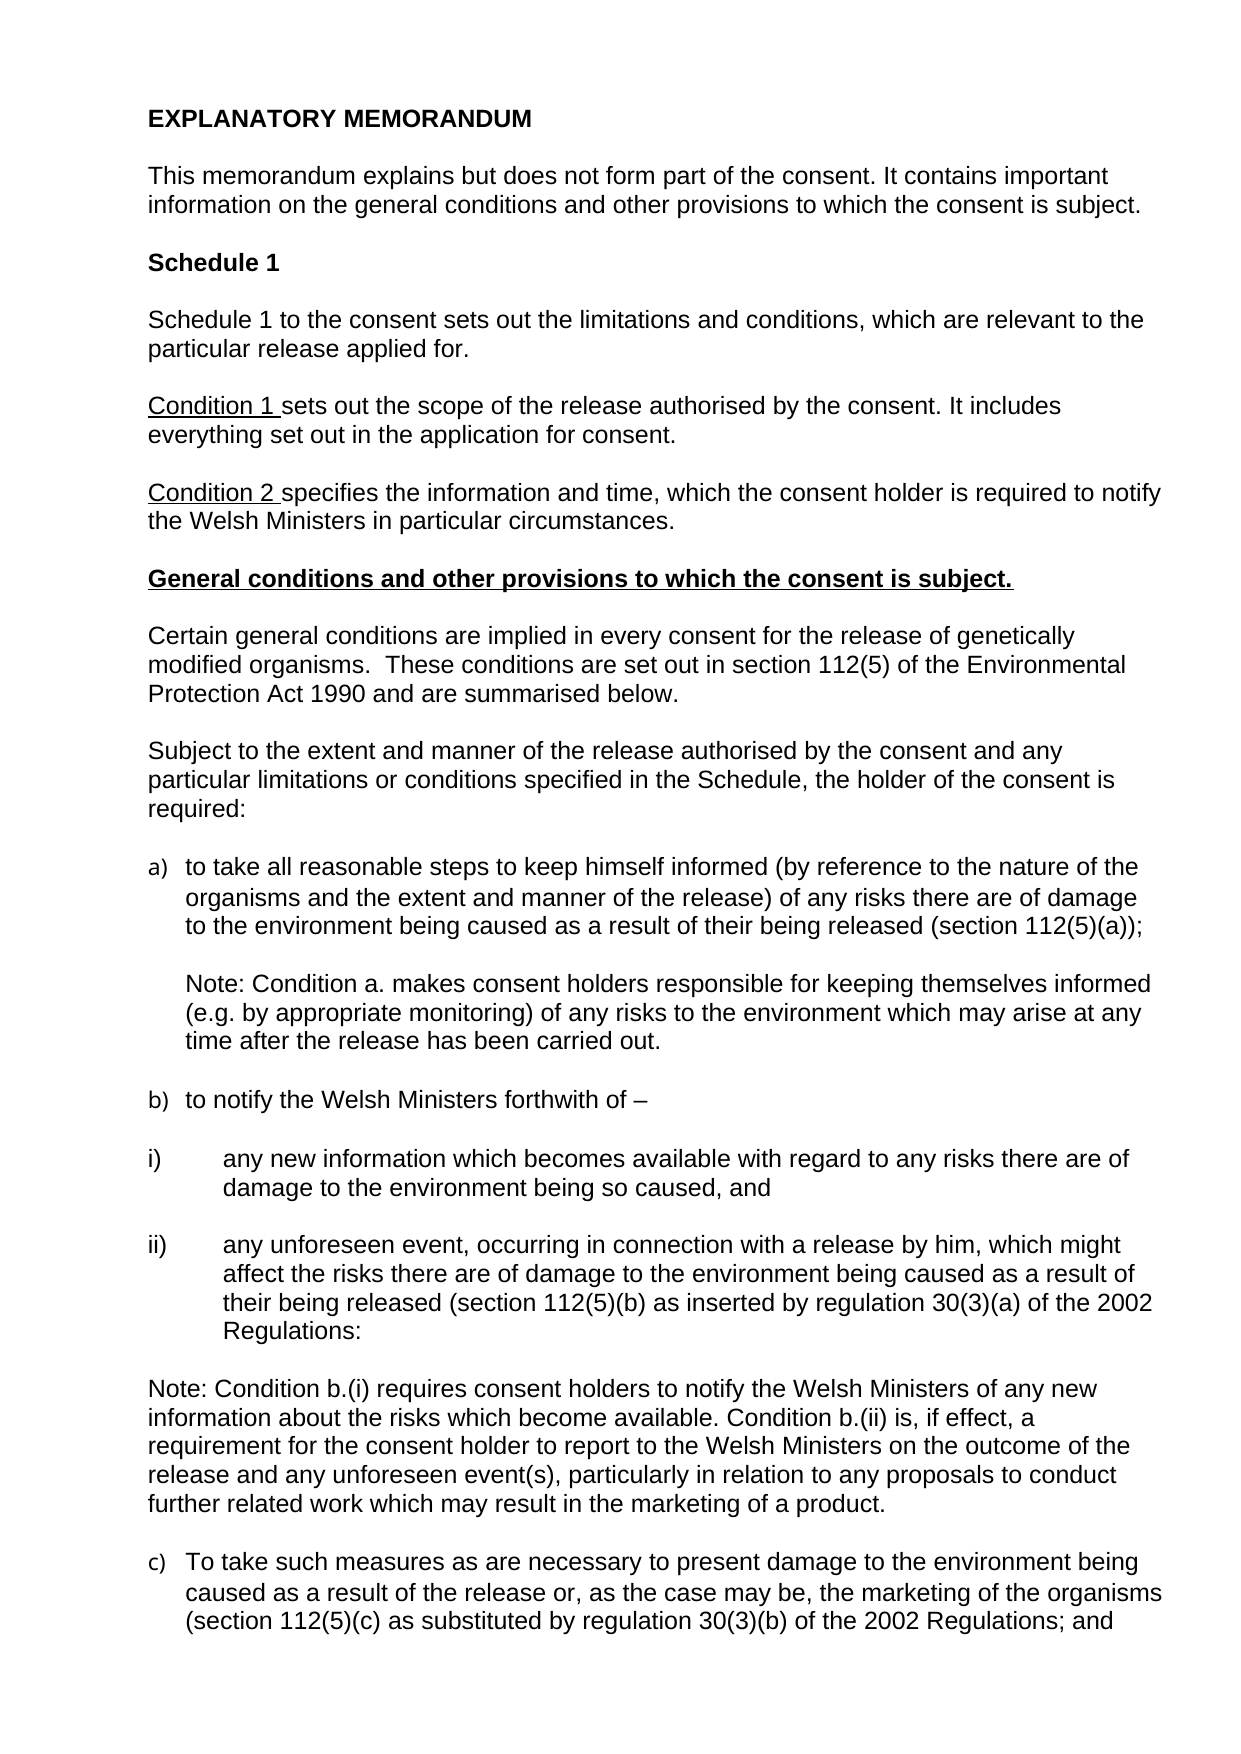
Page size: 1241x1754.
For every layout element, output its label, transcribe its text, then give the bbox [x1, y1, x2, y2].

text Schedule 1 to the consent sets out the limitations and conditions, which are relevant to the particular release applied for. [148, 305, 1166, 362]
text This memorandum explains but does not form part of the consent. It contains important information on the general conditions and other provisions to which the consent is subject. [148, 161, 1166, 219]
list any new information which becomes available with regard to any risks there are of damage to the environment being so caused, and [148, 1144, 1166, 1201]
text General conditions and other provisions to which the consent is subject. [148, 564, 1166, 592]
text EXPLANATORY MEMORANDUM [148, 104, 1166, 132]
text Subject to the extent and manner of the release authorised by the consent and any particular limitations or conditions specified in the Schedule, the holder of the consent is required: [148, 736, 1166, 822]
list any unforeseen event, occurring in connection with a release by him, which might affect the risks there are of damage to the environment being caused as a result of their being released (section 112(5)(b) as inserted by regulation 30(3)(a) of the 2002 Regulations: [148, 1230, 1166, 1345]
text Condition 2 specifies the information and time, which the consent holder is required to notify the Welsh Ministers in particular circumstances. [148, 477, 1166, 535]
list Note: Condition a. makes consent holders responsible for keeping themselves informed (e.g. by appropriate monitoring) of any risks to the environment which may arise at any time after the release has been carried out. [185, 969, 1166, 1055]
text Condition 1 sets out the scope of the release authorised by the consent. It includes everything set out in the application for consent. [148, 391, 1166, 449]
list to take all reasonable steps to keep himself informed (by reference to the nature of the organisms and the extent and manner of the release) of any risks there are of damage to the environment being caused as a result of their being released (section 112(5)(a)); [148, 851, 1166, 940]
list to notify the Welsh Ministers forthwith of – [148, 1084, 1166, 1115]
text Note: Condition b.(i) requires consent holders to notify the Welsh Ministers of any new information about the risks which become available. Condition b.(ii) is, if effect, a requirement for the consent holder to report to the Welsh Ministers on the outcome of the release and any unforeseen event(s), particularly in relation to any proposals to conduct further related work which may result in the marketing of a product. [148, 1374, 1166, 1517]
text Certain general conditions are implied in every consent for the release of genetically modified organisms. These conditions are set out in section 112(5) of the Environmental Protection Act 1990 and are summarised below. [148, 621, 1166, 707]
list To take such measures as are necessary to present damage to the environment being caused as a result of the release or, as the case may be, the marketing of the organisms (section 112(5)(c) as substituted by regulation 30(3)(b) of the 2002 Regulations; and [148, 1546, 1166, 1635]
text Schedule 1 [148, 247, 1166, 276]
